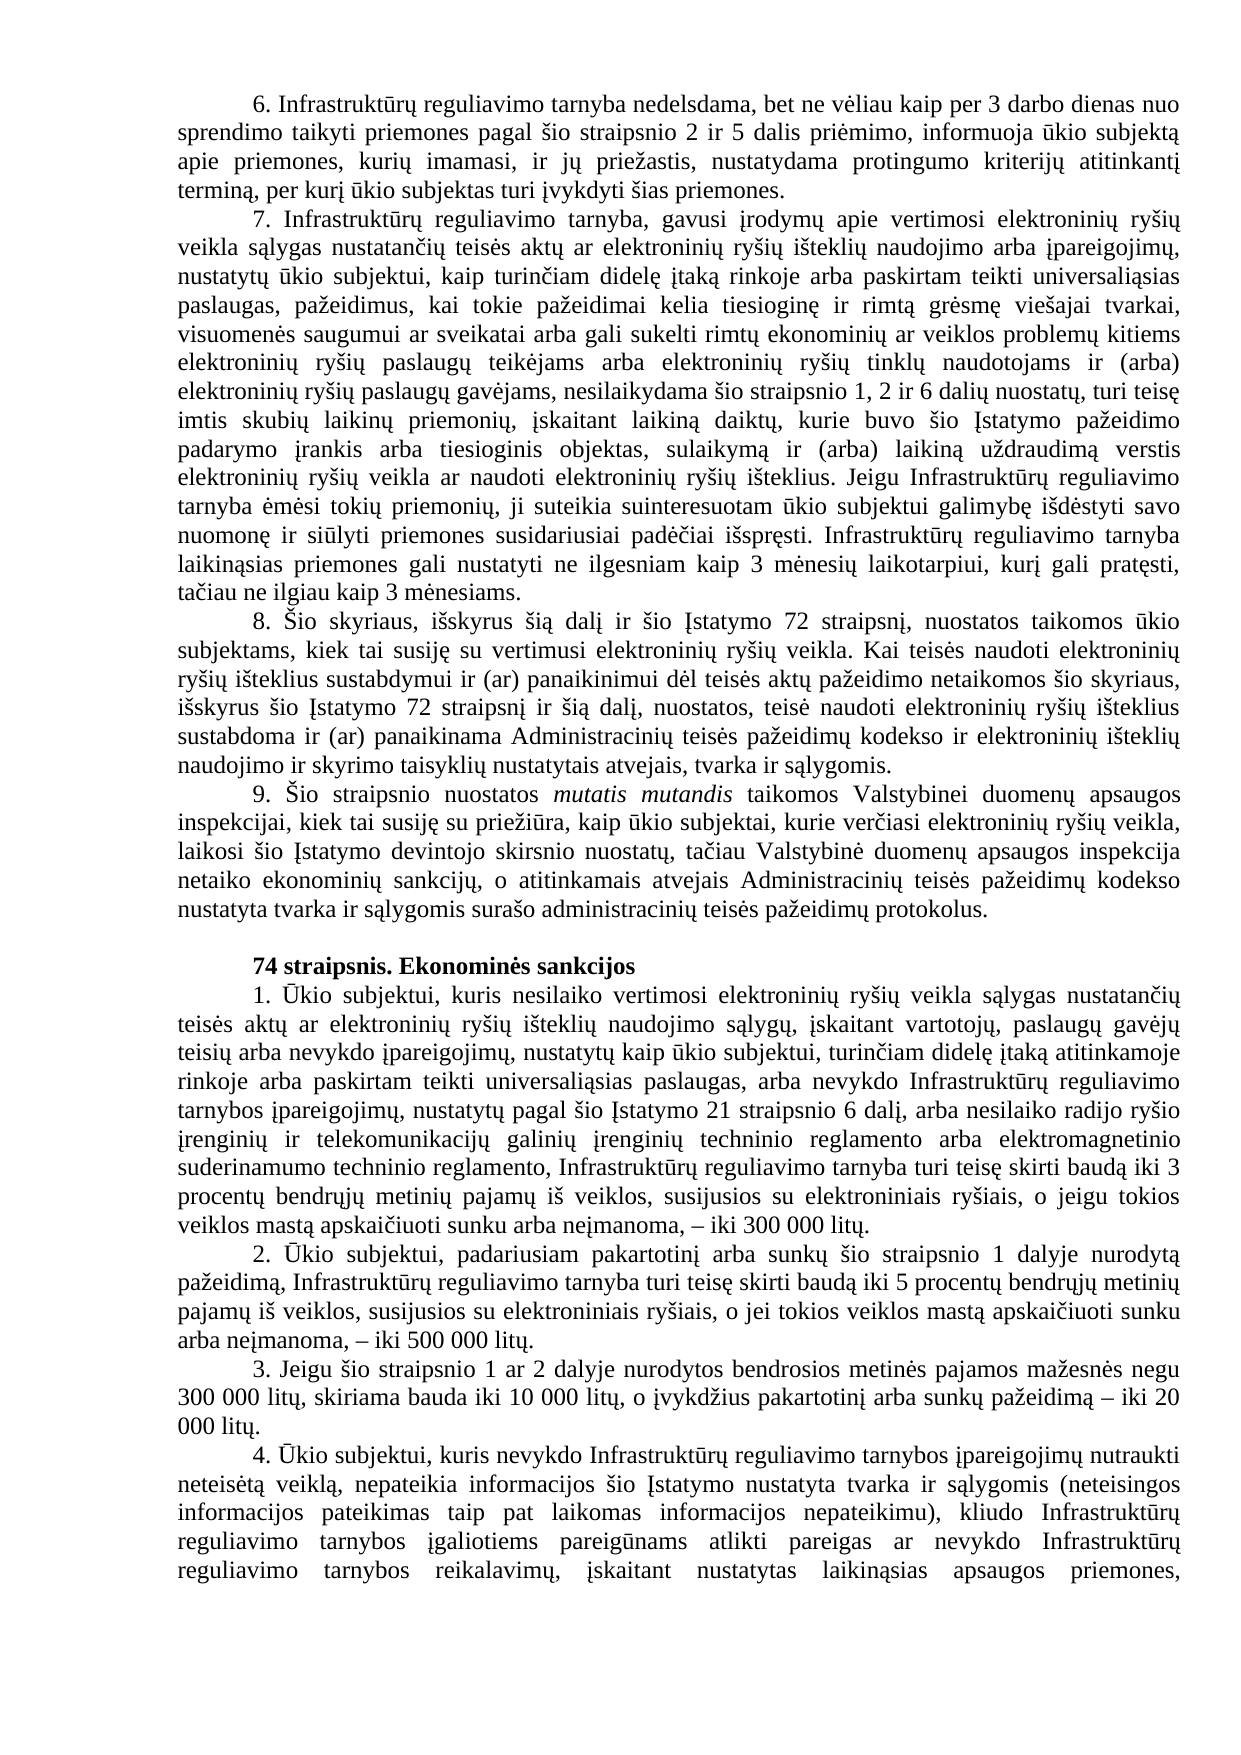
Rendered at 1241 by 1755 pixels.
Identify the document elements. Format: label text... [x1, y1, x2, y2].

text 7. Infrastruktūrų reguliavimo tarnyba, gavusi įrodymų apie vertimosi elektroninių ryšių veikla sąlygas nustatančių teisės aktų ar elektroninių ryšių išteklių naudojimo arba įpareigojimų, nustatytų ūkio subjektui, kaip turinčiam didelę įtaką rinkoje arba paskirtam teikti universaliąsias paslaugas, pažeidimus, kai tokie pažeidimai kelia tiesioginę ir rimtą grėsmę viešajai tvarkai, visuomenės saugumui ar sveikatai arba gali sukelti rimtų ekonominių ar veiklos problemų kitiems elektroninių ryšių paslaugų teikėjams arba elektroninių ryšių tinklų naudotojams ir (arba) elektroninių ryšių paslaugų gavėjams, nesilaikydama šio straipsnio 1, 2 ir 6 dalių nuostatų, turi teisę imtis skubių laikinų priemonių, įskaitant laikiną daiktų, kurie buvo šio Įstatymo pažeidimo padarymo įrankis arba tiesioginis objektas, sulaikymą ir (arba) laikiną uždraudimą verstis elektroninių ryšių veikla ar naudoti elektroninių ryšių išteklius. Jeigu Infrastruktūrų reguliavimo tarnyba ėmėsi tokių priemonių, ji suteikia suinteresuotam ūkio subjektui galimybę išdėstyti savo nuomonę ir siūlyti priemones susidariusiai padėčiai išspręsti. Infrastruktūrų reguliavimo tarnyba laikinąsias priemones gali nustatyti ne ilgesniam kaip 3 mėnesių laikotarpiui, kurį gali pratęsti, tačiau ne ilgiau kaip 3 mėnesiams. [177, 204, 1181, 606]
text 8. Šio skyriaus, išskyrus šią dalį ir šio Įstatymo 72 straipsnį, nuostatos taikomos ūkio subjektams, kiek tai susiję su vertimusi elektroninių ryšių veikla. Kai teisės naudoti elektroninių ryšių išteklius sustabdymui ir (ar) panaikinimui dėl teisės aktų pažeidimo netaikomos šio skyriaus, išskyrus šio Įstatymo 72 straipsnį ir šią dalį, nuostatos, teisė naudoti elektroninių ryšių išteklius sustabdoma ir (ar) panaikinama Administracinių teisės pažeidimų kodekso ir elektroninių išteklių naudojimo ir skyrimo taisyklių nustatytais atvejais, tvarka ir sąlygomis. [177, 606, 1181, 779]
text 9. Šio straipsnio nuostatos mutatis mutandis taikomos Valstybinei duomenų apsaugos inspekcijai, kiek tai susiję su priežiūra, kaip ūkio subjektai, kurie verčiasi elektroninių ryšių veikla, laikosi šio Įstatymo devintojo skirsnio nuostatų, tačiau Valstybinė duomenų apsaugos inspekcija netaiko ekonominių sankcijų, o atitinkamais atvejais Administracinių teisės pažeidimų kodekso nustatyta tvarka ir sąlygomis surašo administracinių teisės pažeidimų protokolus. [177, 779, 1181, 922]
text 2. Ūkio subjektui, padariusiam pakartotinį arba sunkų šio straipsnio 1 dalyje nurodytą pažeidimą, Infrastruktūrų reguliavimo tarnyba turi teisę skirti baudą iki 5 procentų bendrųjų metinių pajamų iš veiklos, susijusios su elektroniniais ryšiais, o jei tokios veiklos mastą apskaičiuoti sunku arba neįmanoma, – iki 500 000 litų. [177, 1239, 1181, 1354]
text 74 straipsnis. Ekonominės sankcijos [177, 951, 1181, 980]
text 6. Infrastruktūrų reguliavimo tarnyba nedelsdama, bet ne vėliau kaip per 3 darbo dienas nuo sprendimo taikyti priemones pagal šio straipsnio 2 ir 5 dalis priėmimo, informuoja ūkio subjektą apie priemones, kurių imamasi, ir jų priežastis, nustatydama protingumo kriterijų atitinkantį terminą, per kurį ūkio subjektas turi įvykdyti šias priemones. [177, 89, 1181, 204]
text 1. Ūkio subjektui, kuris nesilaiko vertimosi elektroninių ryšių veikla sąlygas nustatančių teisės aktų ar elektroninių ryšių išteklių naudojimo sąlygų, įskaitant vartotojų, paslaugų gavėjų teisių arba nevykdo įpareigojimų, nustatytų kaip ūkio subjektui, turinčiam didelę įtaką atitinkamoje rinkoje arba paskirtam teikti universaliąsias paslaugas, arba nevykdo Infrastruktūrų reguliavimo tarnybos įpareigojimų, nustatytų pagal šio Įstatymo 21 straipsnio 6 dalį, arba nesilaiko radijo ryšio įrenginių ir telekomunikacijų galinių įrenginių techninio reglamento arba elektromagnetinio suderinamumo techninio reglamento, Infrastruktūrų reguliavimo tarnyba turi teisę skirti baudą iki 3 procentų bendrųjų metinių pajamų iš veiklos, susijusios su elektroniniais ryšiais, o jeigu tokios veiklos mastą apskaičiuoti sunku arba neįmanoma, – iki 300 000 litų. [177, 980, 1181, 1239]
text 3. Jeigu šio straipsnio 1 ar 2 dalyje nurodytos bendrosios metinės pajamos mažesnės negu 300 000 litų, skiriama bauda iki 10 000 litų, o įvykdžius pakartotinį arba sunkų pažeidimą – iki 20 000 litų. [177, 1354, 1181, 1440]
text 4. Ūkio subjektui, kuris nevykdo Infrastruktūrų reguliavimo tarnybos įpareigojimų nutraukti neteisėtą veiklą, nepateikia informacijos šio Įstatymo nustatyta tvarka ir sąlygomis (neteisingos informacijos pateikimas taip pat laikomas informacijos nepateikimu), kliudo Infrastruktūrų reguliavimo tarnybos įgaliotiems pareigūnams atlikti pareigas ar nevykdo Infrastruktūrų reguliavimo tarnybos reikalavimų, įskaitant nustatytas laikinąsias apsaugos priemones, [177, 1440, 1181, 1584]
